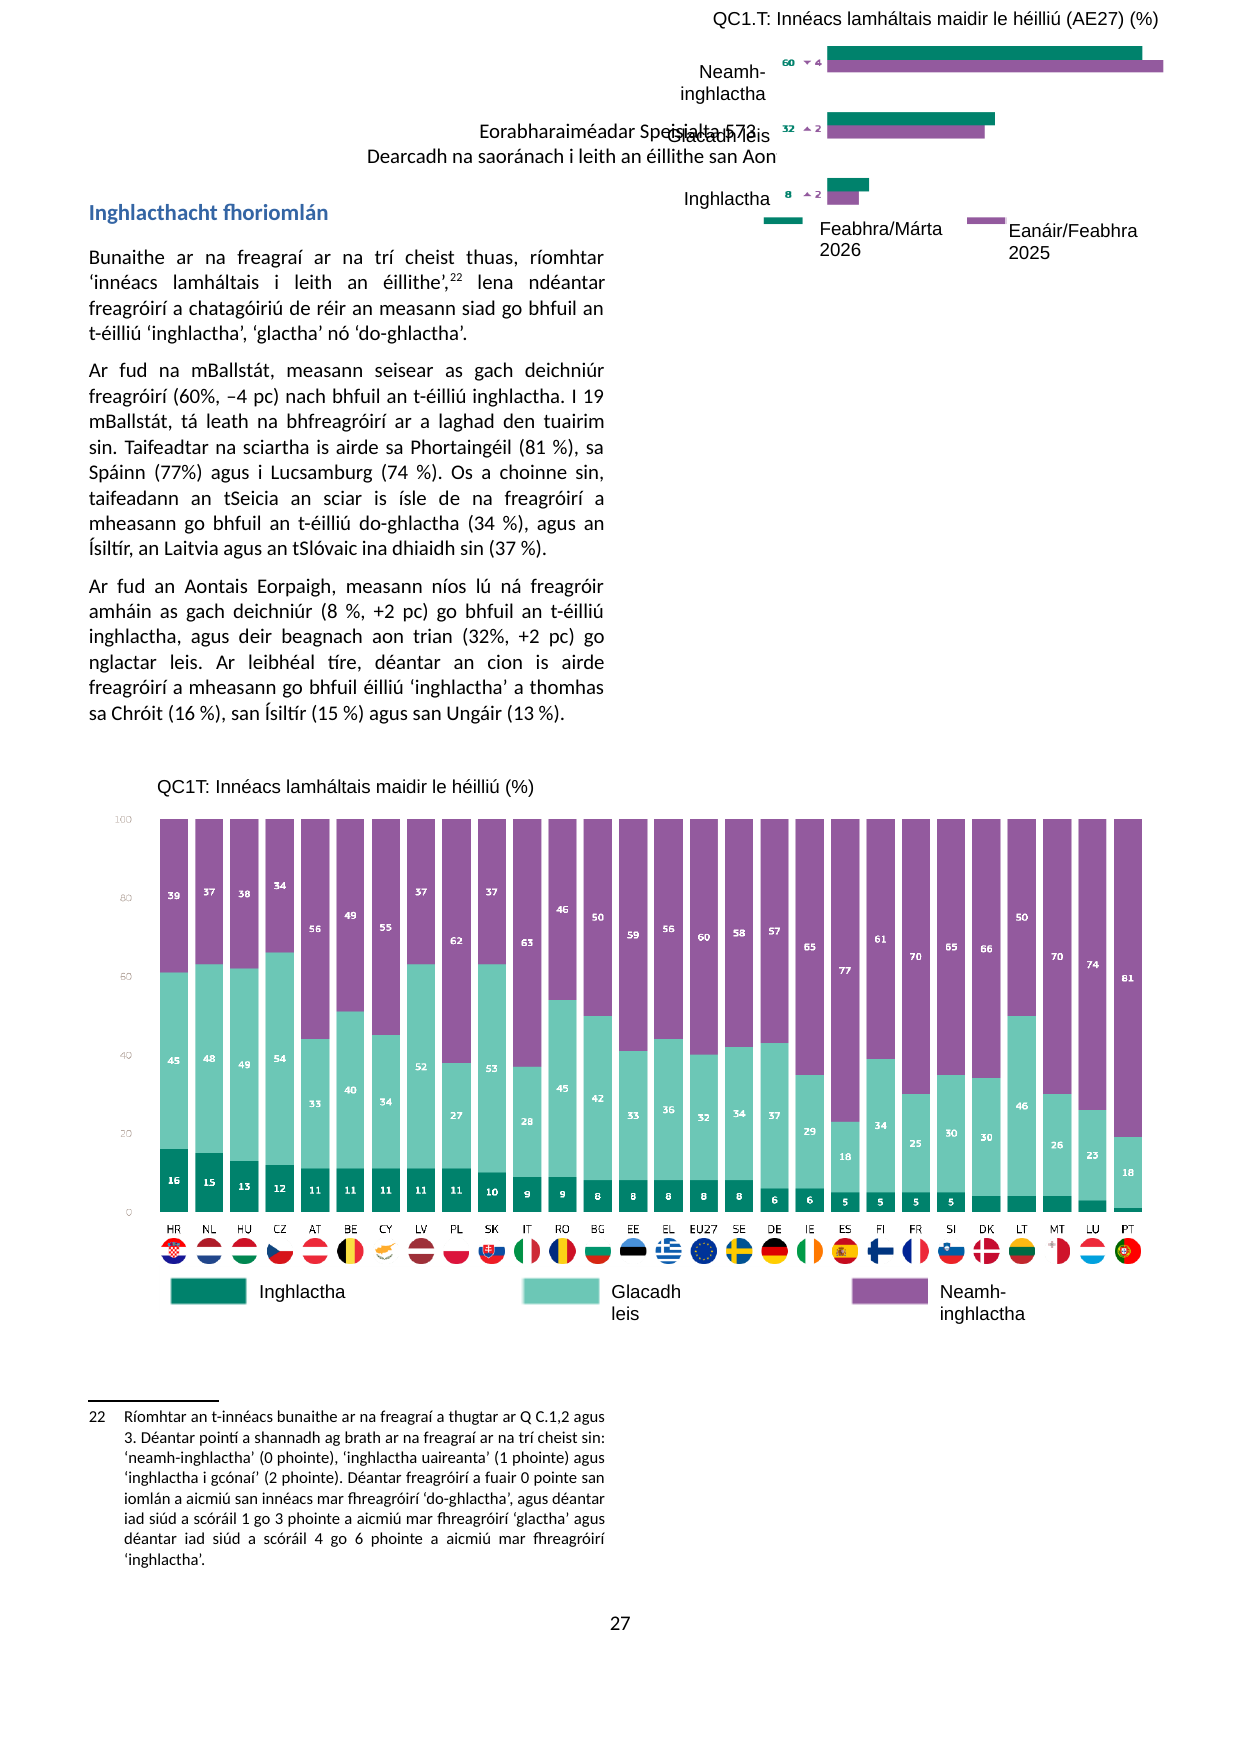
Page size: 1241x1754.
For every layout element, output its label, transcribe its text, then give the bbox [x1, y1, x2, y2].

text Inghlacthacht fhoriomlán [88, 198, 605, 226]
picture [777, 40, 1167, 206]
text Bunaithe ar na freagraí ar na trí cheist thuas, ríomhtar ‘innéacs lamháltais i leith an éillithe’, lena ndéantar freagróirí a chatagóiriú de réir an measann siad go bhfuil an t-éilliú ‘inghlactha’, ‘glactha’ nó ‘do-ghlactha’. [88, 244, 605, 346]
picture [759, 213, 1007, 225]
text Ríomhtar an t-innéacs bunaithe ar na freagraí a thugtar ar Q C.1,2 agus 3. Déantar pointí a shannadh ag brath ar na freagraí ar na trí cheist sin: ‘neamh-inghlactha’ (0 phointe), ‘inghlactha uaireanta’ (1 phointe) agus ‘inghlactha i gcónaí’ (2 phointe). Déantar freagróirí a fuair 0 pointe san iomlán a aicmiú san innéacs mar fhreagróirí ‘do-ghlactha’, agus déantar iad siúd a scóráil 1 go 3 phointe a aicmiú mar fhreagróirí ‘glactha’ agus déantar iad siúd a scóráil 4 go 6 phointe a aicmiú mar fhreagróirí ‘inghlactha’. [88, 1407, 605, 1569]
text Ar fud na mBallstát, measann seisear as gach deichniúr freagróirí (60%, –4 pc) nach bhfuil an t-éilliú inghlactha. I 19 mBallstát, tá leath na bhfreagróirí ar a laghad den tuairim sin. Taifeadtar na sciartha is airde sa Phortaingéil (81 %), sa Spáinn (77%) agus i Lucsamburg (74 %). Os a choinne sin, taifeadann an tSeicia an sciar is ísle de na freagróirí a mheasann go bhfuil an t-éilliú do-ghlactha (34 %), agus an Ísiltír, an Laitvia agus an tSlóvaic ina dhiaidh sin (37 %). [88, 358, 605, 561]
text Ar fud an Aontais Eorpaigh, measann níos lú ná freagróir amháin as gach deichniúr (8 %, +2 pc) go bhfuil an t-éilliú inghlactha, agus deir beagnach aon trian (32%, +2 pc) go nglactar leis. Ar leibhéal tíre, déantar an cion is airde freagróirí a mheasann go bhfuil éilliú ‘inghlactha’ a thomhas sa Chróit (16 %), san Ísiltír (15 %) agus san Ungáir (13 %). [88, 573, 605, 725]
picture [106, 807, 1147, 1314]
